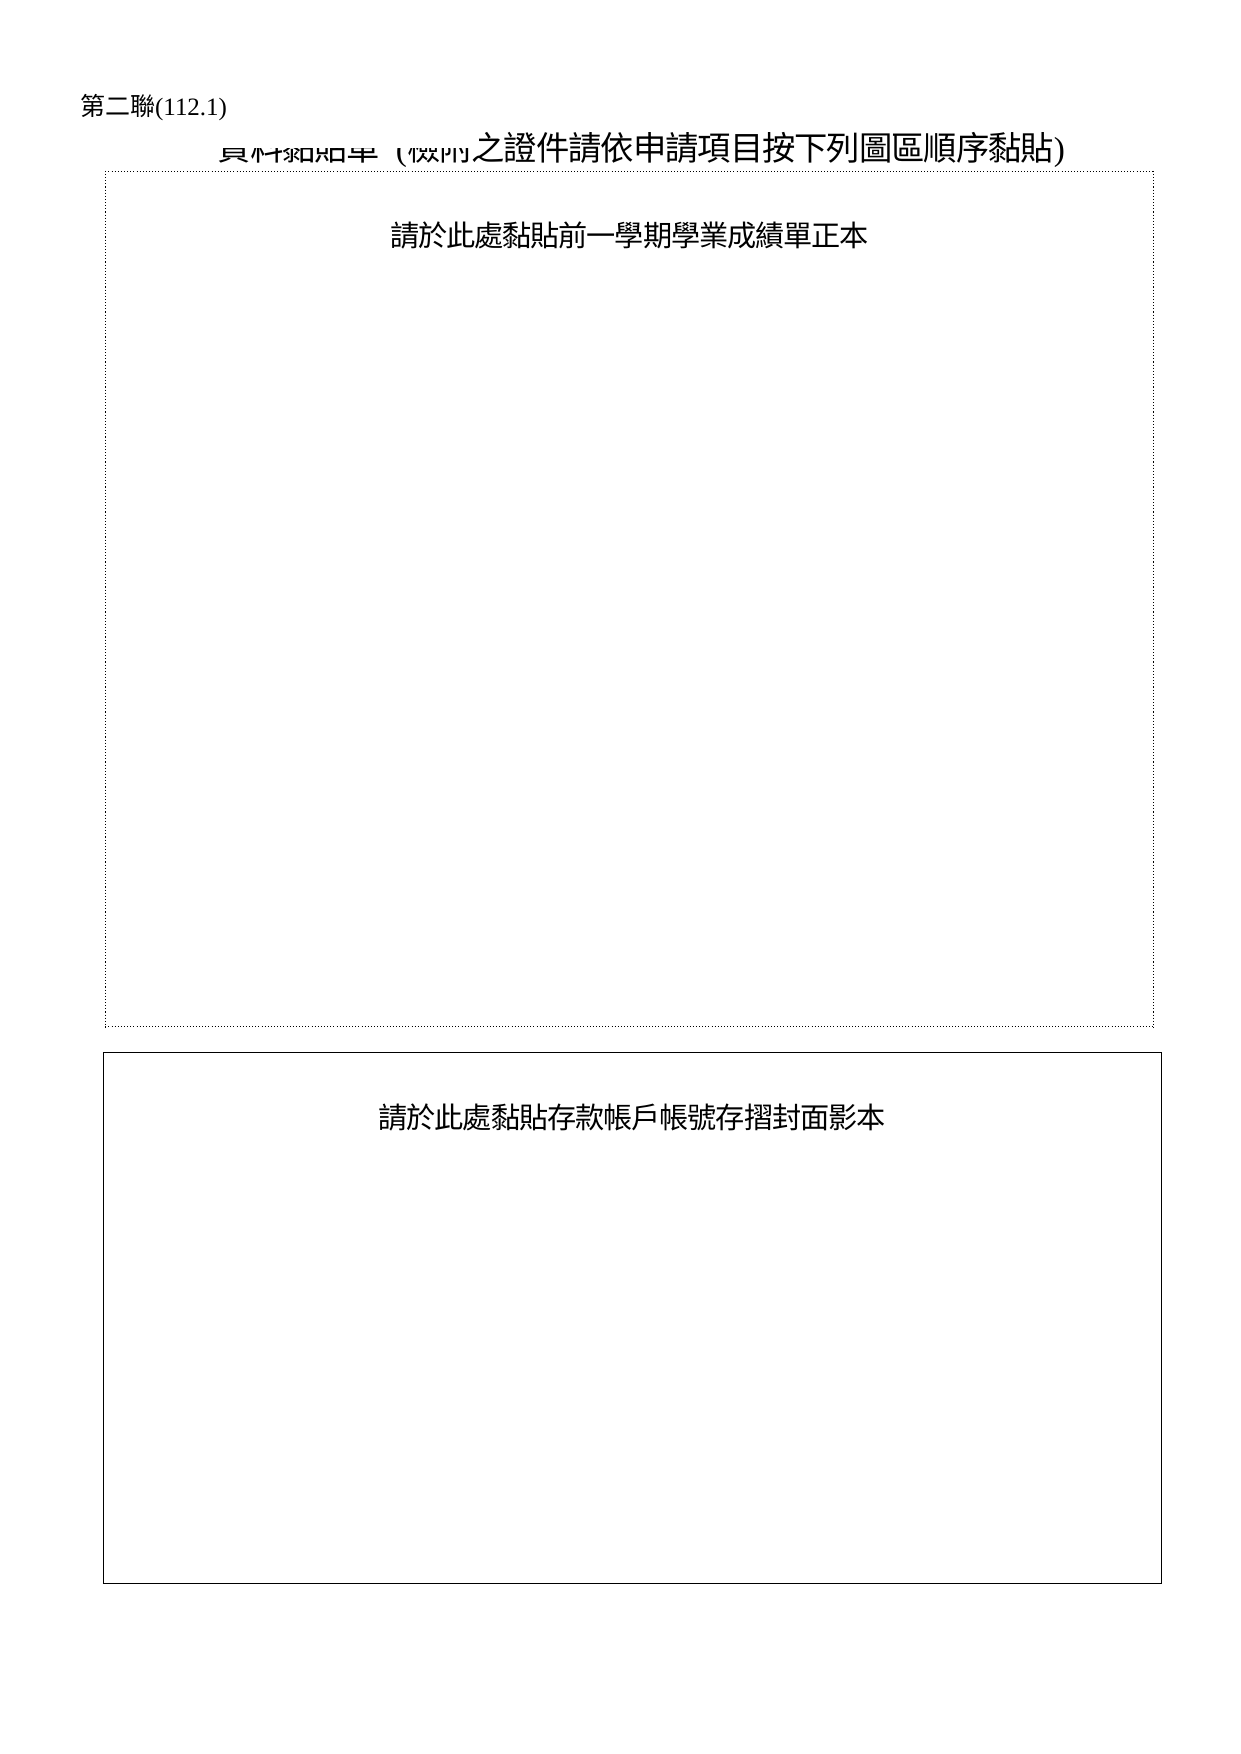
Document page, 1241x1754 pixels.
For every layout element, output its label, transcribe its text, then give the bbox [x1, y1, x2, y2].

text 資料黏貼單 (檢附之證件請依申請項目按下列圖區順序黏貼) [52, 96, 1165, 171]
table_header 請於此處黏貼存款帳戶帳號存摺封面影本 [104, 1053, 1161, 1583]
table_header 請於此處黏貼前一學期學業成績單正本 [106, 171, 1154, 1026]
text 第二聯(112.1) [55, 96, 476, 121]
